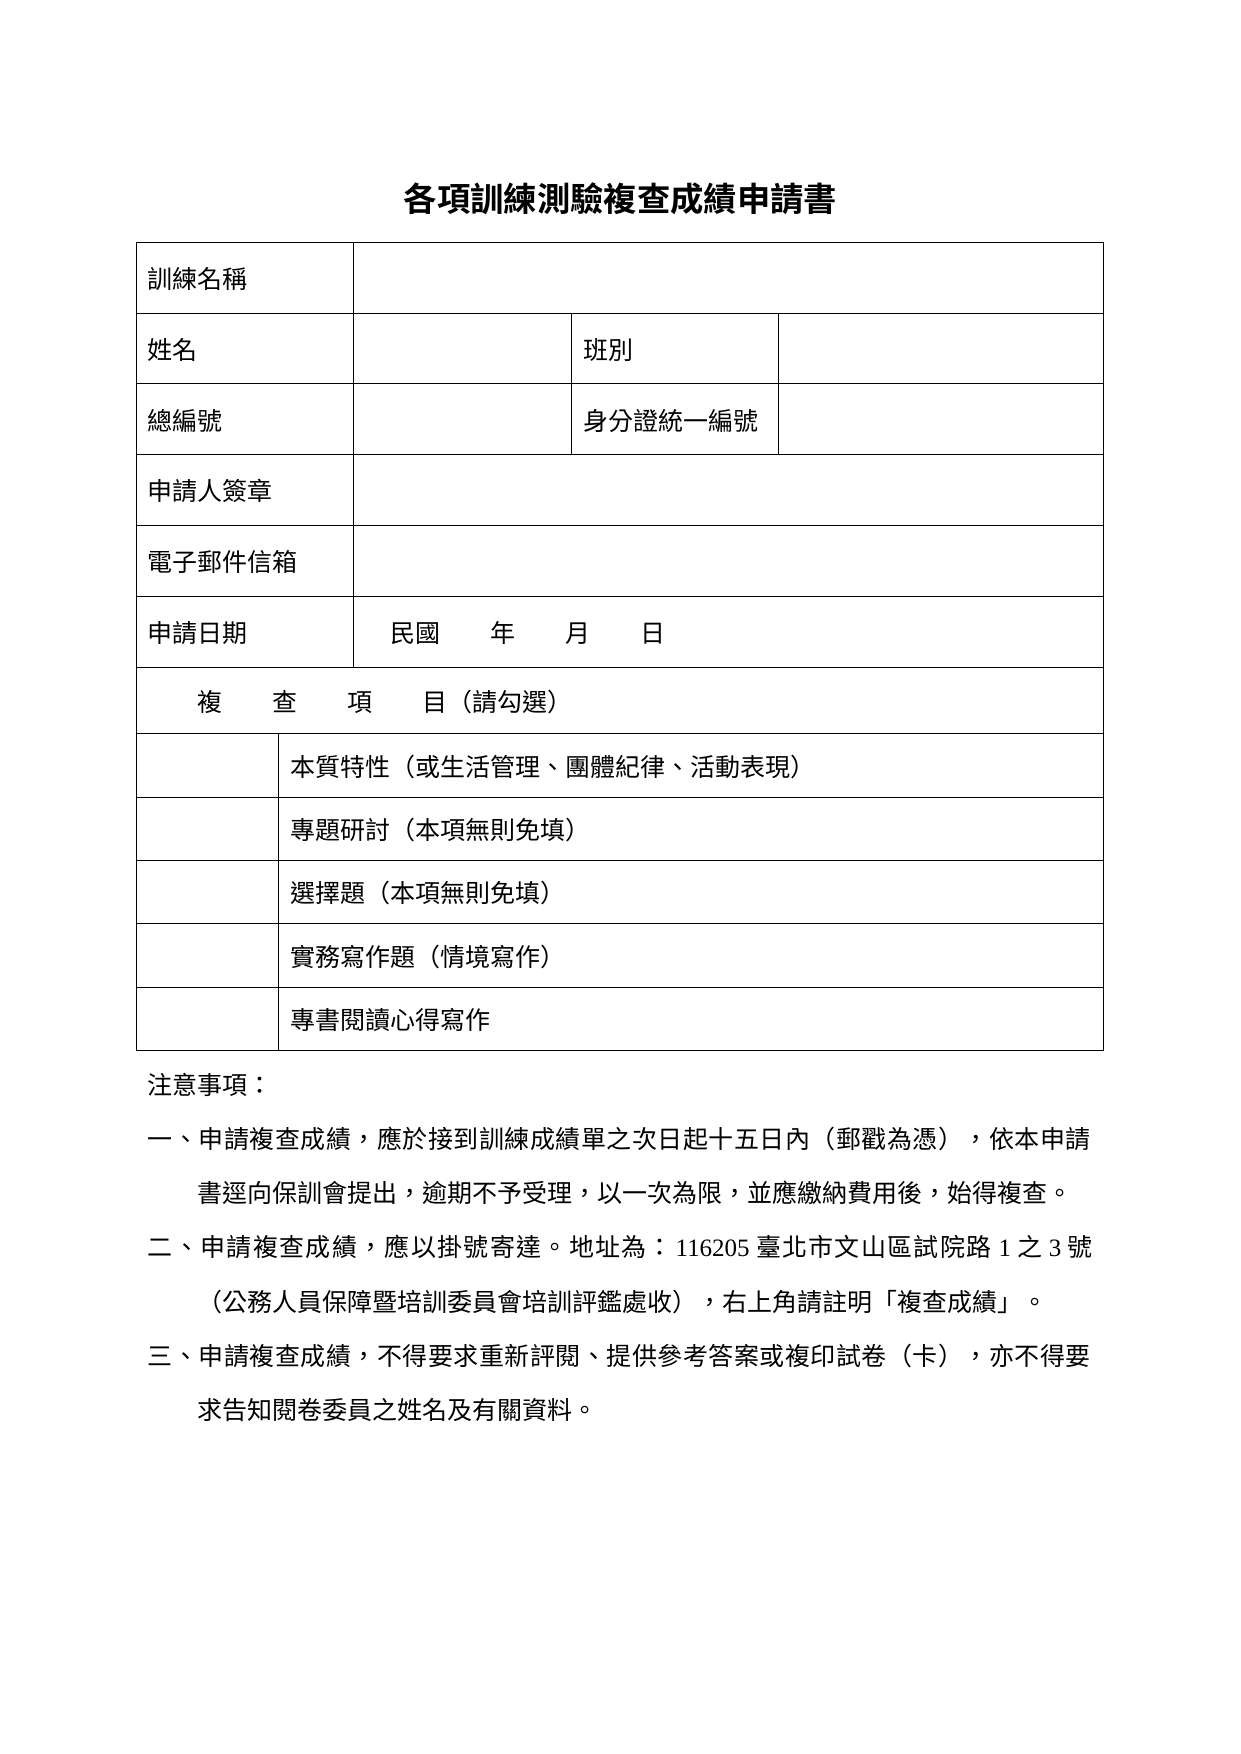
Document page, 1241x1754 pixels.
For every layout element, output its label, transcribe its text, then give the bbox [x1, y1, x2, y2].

table_cell [779, 384, 1103, 454]
table_cell [137, 988, 278, 1050]
table_cell [137, 798, 278, 860]
table_cell 注意事項： 一、申請複查成績，應於接到訓練成績單之次日起十五日內（郵戳為憑），依本申請書逕向保訓會提出，逾期不予受理，以一次為限，並應繳納費用後，始得複查。 二、申請複查成績，應以掛號寄達。地址為：116205臺北市文山區試院路1之3號（公務人員保障暨培訓委員會培訓評鑑處收），右上角請註明「複查成績」。 三、申請複查成績，不得要求重新評閱、提供參考答案或複印試卷（卡），亦不得要求告知閱卷委員之姓名及有關資料。 [136, 1051, 1104, 1430]
table_cell [779, 314, 1103, 383]
table_cell [137, 861, 278, 923]
table_header [354, 243, 1103, 312]
table_cell 總編號 [137, 384, 353, 454]
table_cell 民國 年 月 日 [354, 597, 1103, 667]
table_cell 複 查 項 目（請勾選） [137, 668, 1103, 733]
table_cell 申請日期 [137, 597, 353, 667]
table_cell [137, 734, 278, 797]
table_cell 申請人簽章 [137, 455, 353, 525]
table_cell 專書閱讀心得寫作 [279, 988, 1103, 1050]
table_cell 選擇題（本項無則免填） [279, 861, 1103, 923]
table_cell 實務寫作題（情境寫作） [279, 924, 1103, 987]
text 各項訓練測驗複查成績申請書 [187, 164, 1053, 223]
table_cell 姓名 [137, 314, 353, 383]
table_cell [354, 384, 571, 454]
table_cell 班別 [572, 314, 778, 383]
table_cell [354, 455, 1103, 525]
table_cell [354, 314, 571, 383]
table_cell [137, 924, 278, 987]
table_cell [354, 526, 1103, 596]
table_cell 身分證統一編號 [572, 384, 778, 454]
table_cell 本質特性（或生活管理、團體紀律、活動表現） [279, 734, 1103, 797]
table_cell 專題研討（本項無則免填） [279, 798, 1103, 860]
table_header 訓練名稱 [137, 243, 353, 312]
table_cell 電子郵件信箱 [137, 526, 353, 596]
